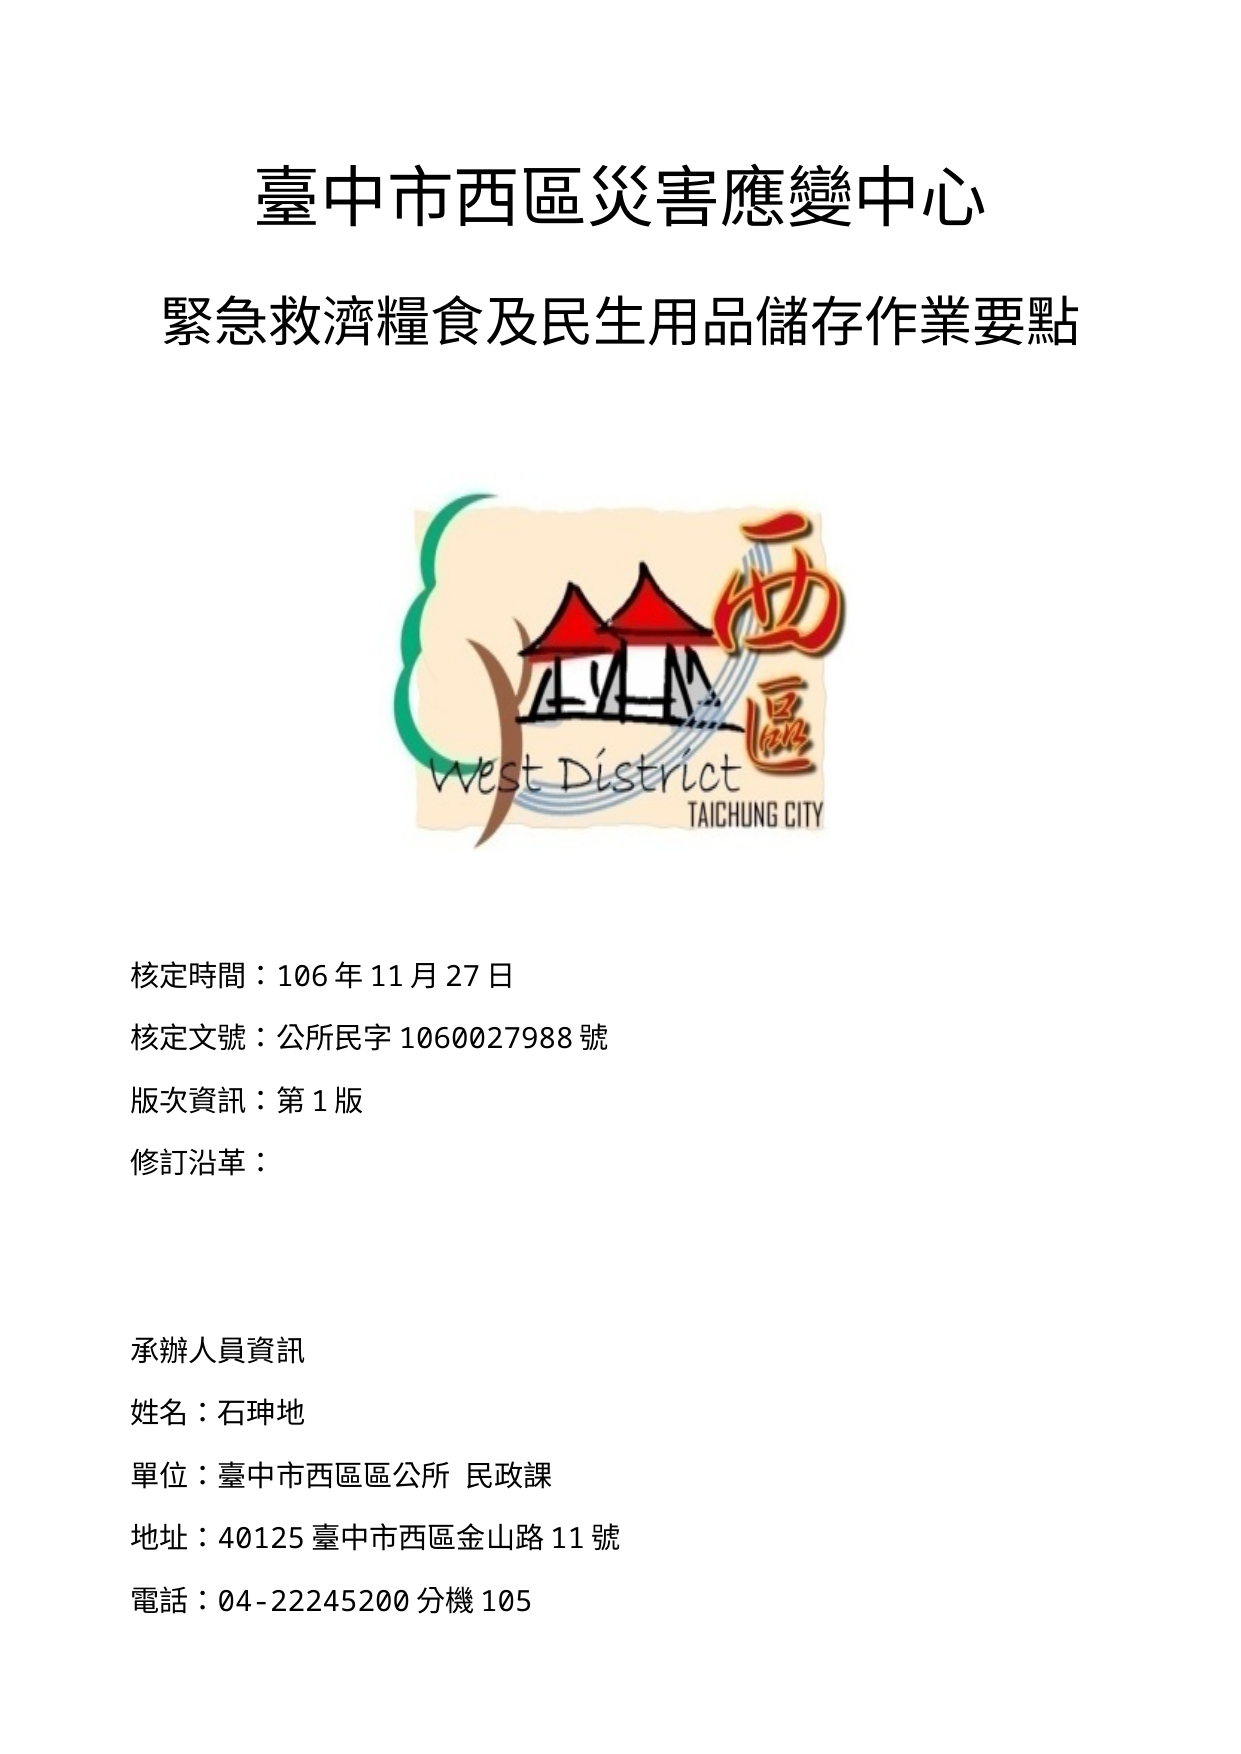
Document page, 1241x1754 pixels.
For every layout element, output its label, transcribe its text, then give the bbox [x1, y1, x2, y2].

subtitle 緊急救濟糧食及民生用品儲存作業要點 [130, 244, 1110, 369]
text 姓名：石珅地 [130, 1369, 1110, 1432]
text 修訂沿革： [130, 1119, 1110, 1182]
text 版次資訊：第1版 [130, 1057, 1110, 1119]
text 電話：04-22245200分機105 [130, 1557, 1110, 1619]
text 核定文號：公所民字1060027988號 [130, 994, 1110, 1057]
text 核定時間：106年11月27日 [130, 932, 1110, 994]
text 承辦人員資訊 [130, 1307, 1110, 1369]
text 臺中市西區災害應變中心 [130, 119, 1110, 244]
text 單位：臺中市西區區公所 民政課 [130, 1432, 1110, 1494]
text 地址：40125臺中市西區金山路11號 [130, 1494, 1110, 1557]
